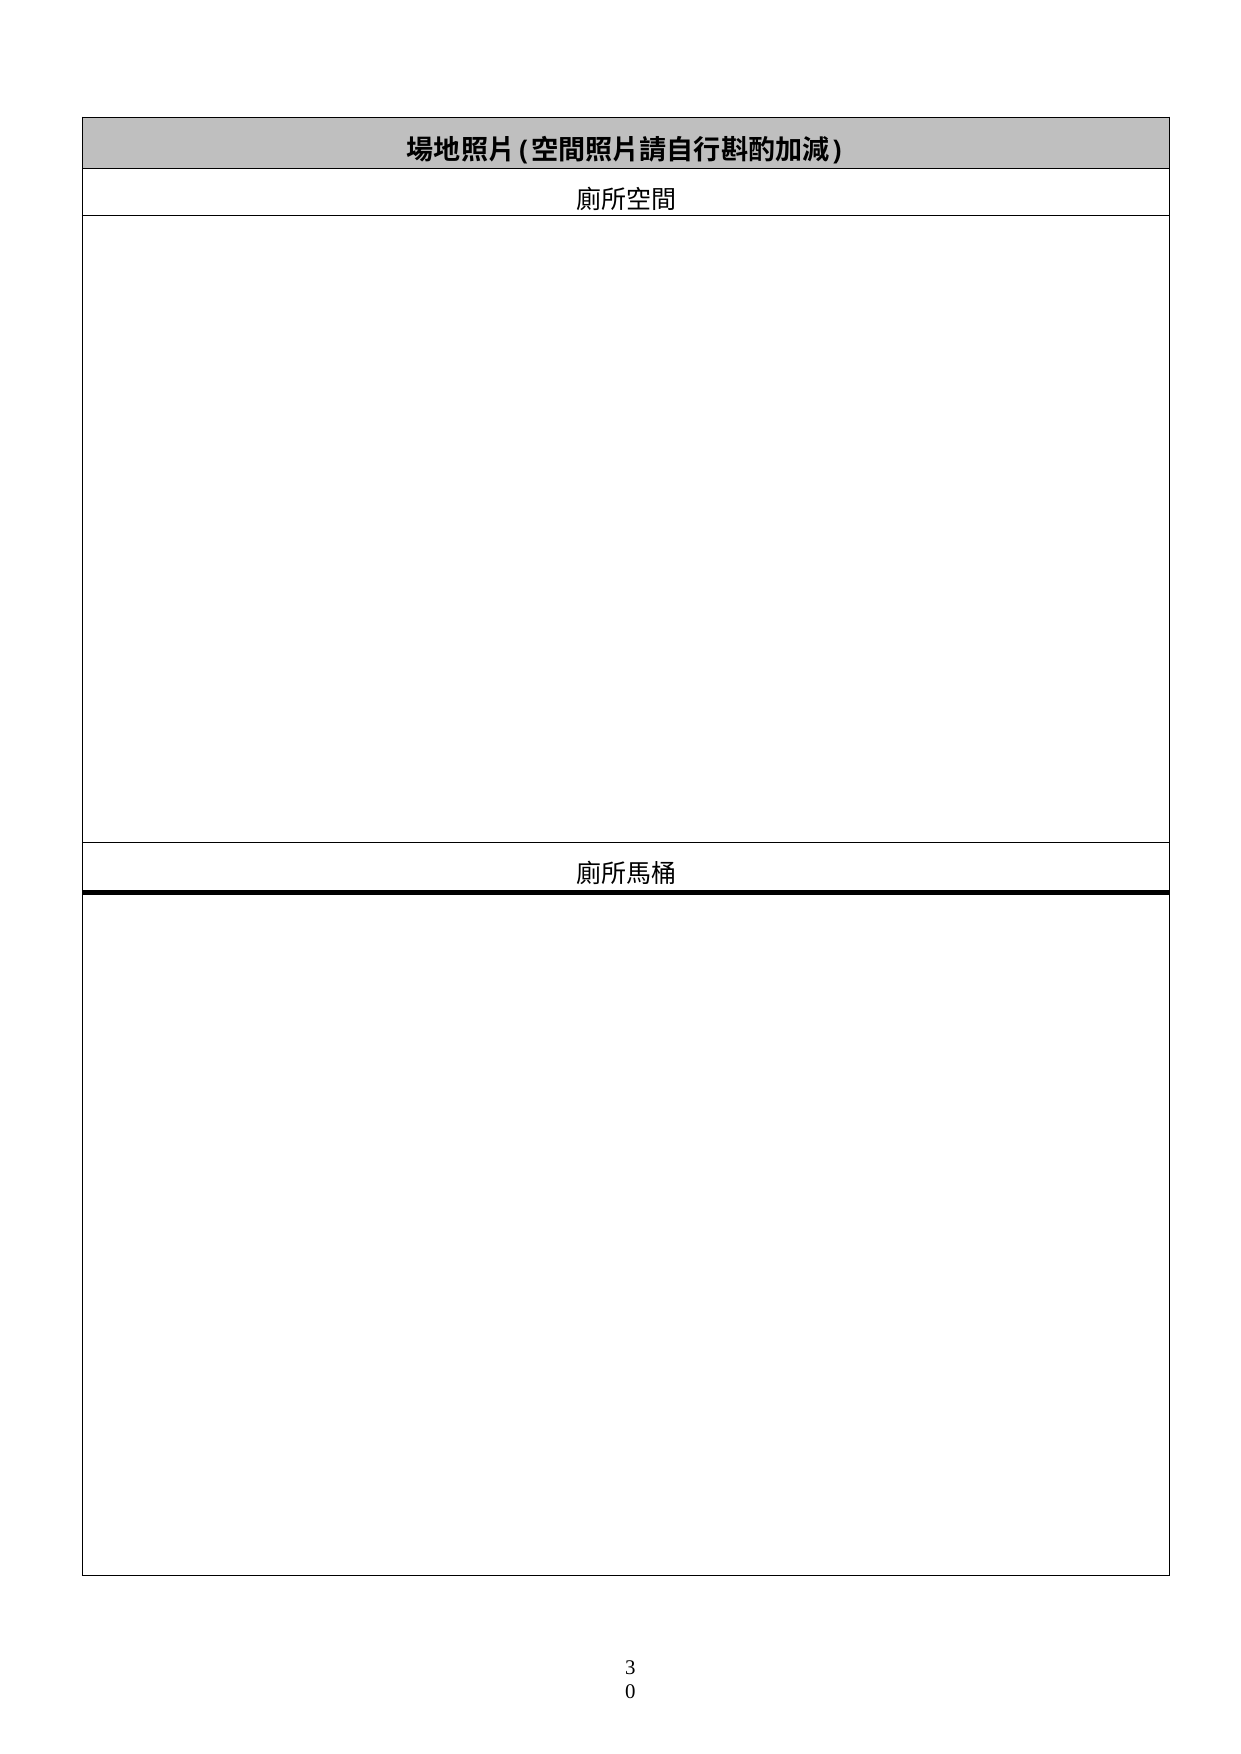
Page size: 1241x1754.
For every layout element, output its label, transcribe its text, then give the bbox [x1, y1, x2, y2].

table_cell [83, 895, 1169, 1575]
table_cell 廁所空間 [83, 169, 1169, 215]
table_cell 廁所馬桶 [83, 843, 1169, 890]
table_cell [83, 216, 1169, 842]
table_header 場地照片(空間照片請自行斟酌加減) [83, 118, 1169, 168]
